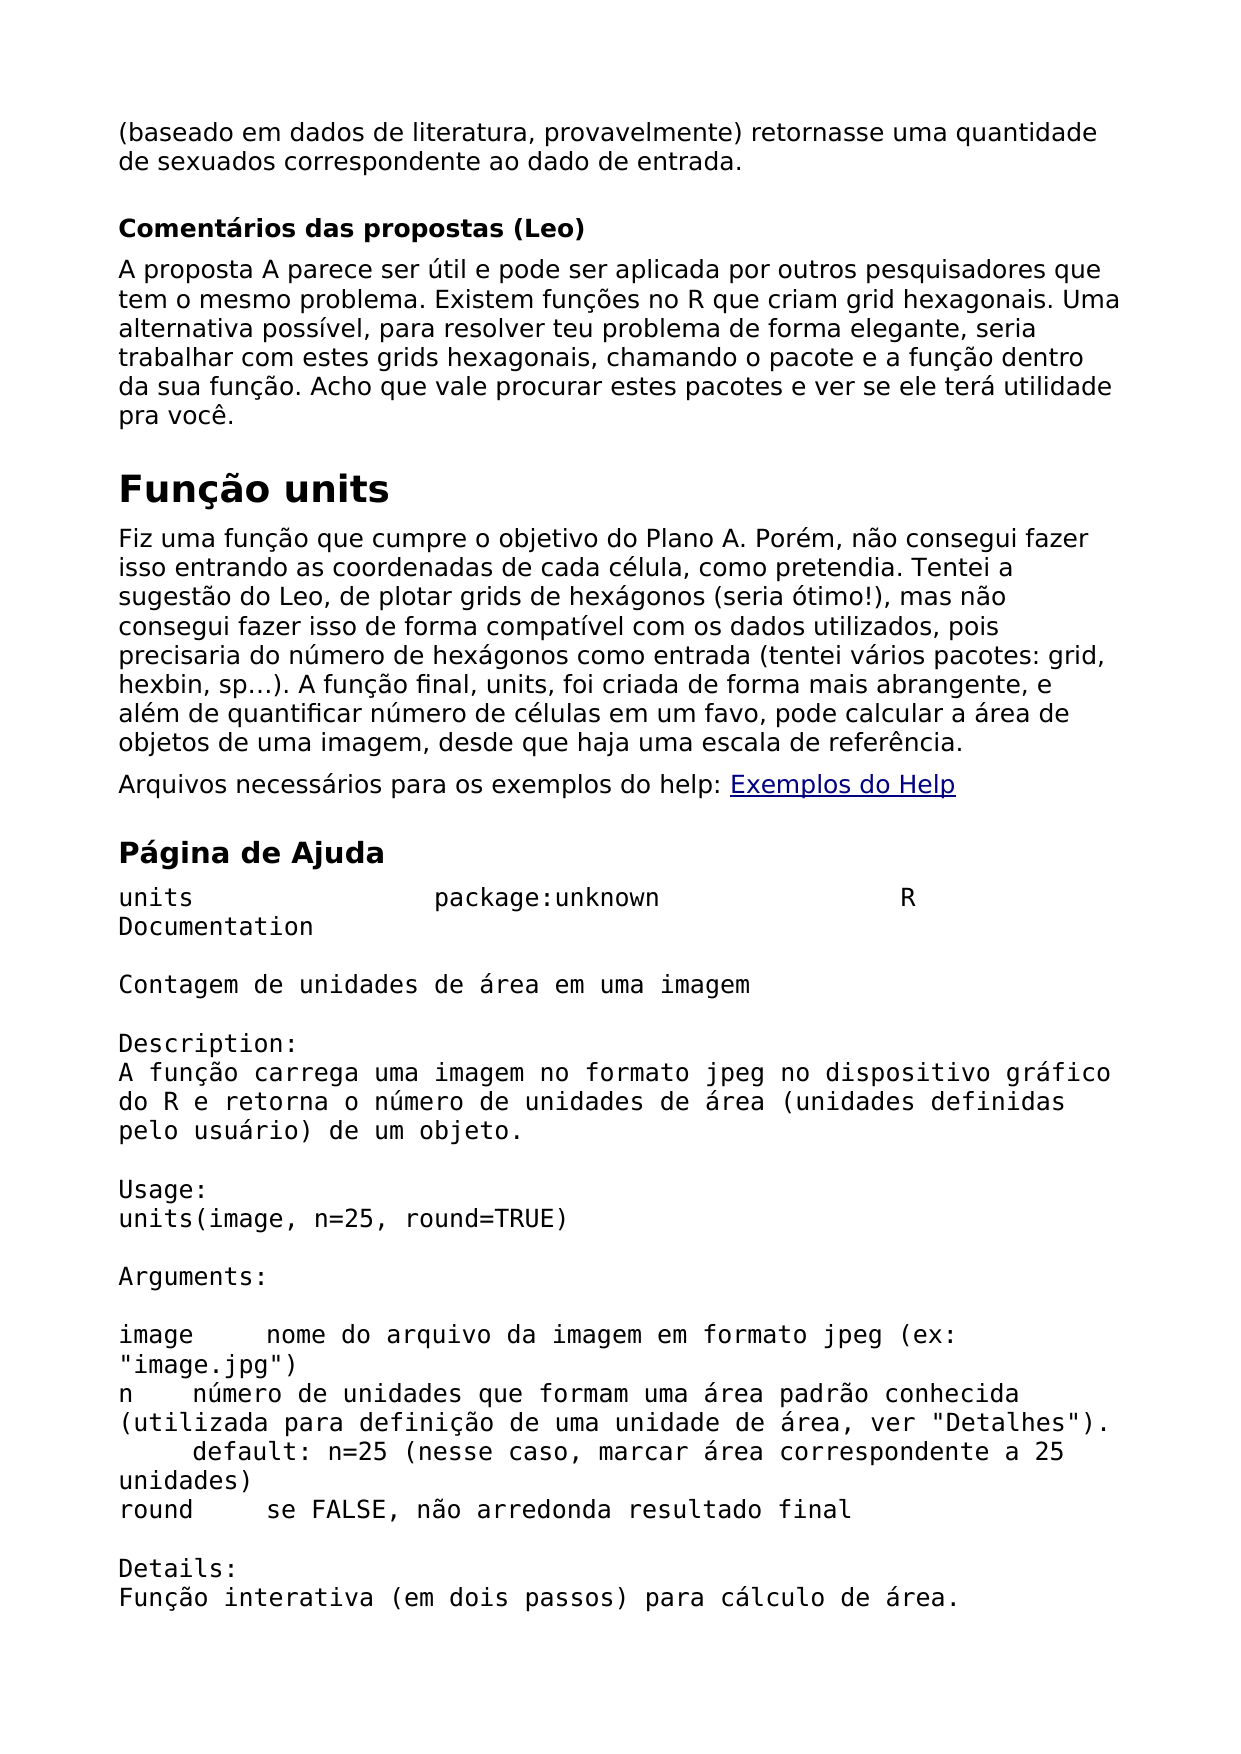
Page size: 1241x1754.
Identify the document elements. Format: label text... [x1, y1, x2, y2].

subtitle Função units [118, 468, 1122, 512]
subtitle Comentários das propostas (Leo) [118, 214, 1122, 243]
text A proposta A parece ser útil e pode ser aplicada por outros pesquisadores que tem o mesmo problema. Existem funções no R que criam grid hexagonais. Uma alternativa possível, para resolver teu problema de forma elegante, seria trabalhar com estes grids hexagonais, chamando o pacote e a função dentro da sua função. Acho que vale procurar estes pacotes e ver se ele terá utilidade pra você. [118, 256, 1122, 431]
text Fiz uma função que cumpre o objetivo do Plano A. Porém, não consegui fazer isso entrando as coordenadas de cada célula, como pretendia. Tentei a sugestão do Leo, de plotar grids de hexágonos (seria ótimo!), mas não consegui fazer isso de forma compatível com os dados utilizados, pois precisaria do número de hexágonos como entrada (tentei vários pacotes: grid, hexbin, sp…). A função final, units, foi criada de forma mais abrangente, e além de quantificar número de células em um favo, pode calcular a área de objetos de uma imagem, desde que haja uma escala de referência. [118, 524, 1122, 758]
text units package:unknown R Documentation Contagem de unidades de área em uma imagem Description: A função carrega uma imagem no formato jpeg no dispositivo gráfico do R e retorna o número de unidades de área (unidades definidas pelo usuário) de um objeto. Usage: units(image, n=25, round=TRUE) Arguments: image nome do arquivo da imagem em formato jpeg (ex: "image.jpg") n número de unidades que formam uma área padrão conhecida (utilizada para definição de uma unidade de área, ver "Detalhes"). default: n=25 (nesse caso, marcar área correspondente a 25 unidades) round se FALSE, não arredonda resultado final Details: Função interativa (em dois passos) para cálculo de área. [118, 883, 1122, 1612]
text (baseado em dados de literatura, provavelmente) retornasse uma quantidade de sexuados correspondente ao dado de entrada. [118, 118, 1122, 176]
subtitle Página de Ajuda [118, 837, 1122, 871]
text Arquivos necessários para os exemplos do help: Exemplos do Help [118, 770, 1122, 799]
